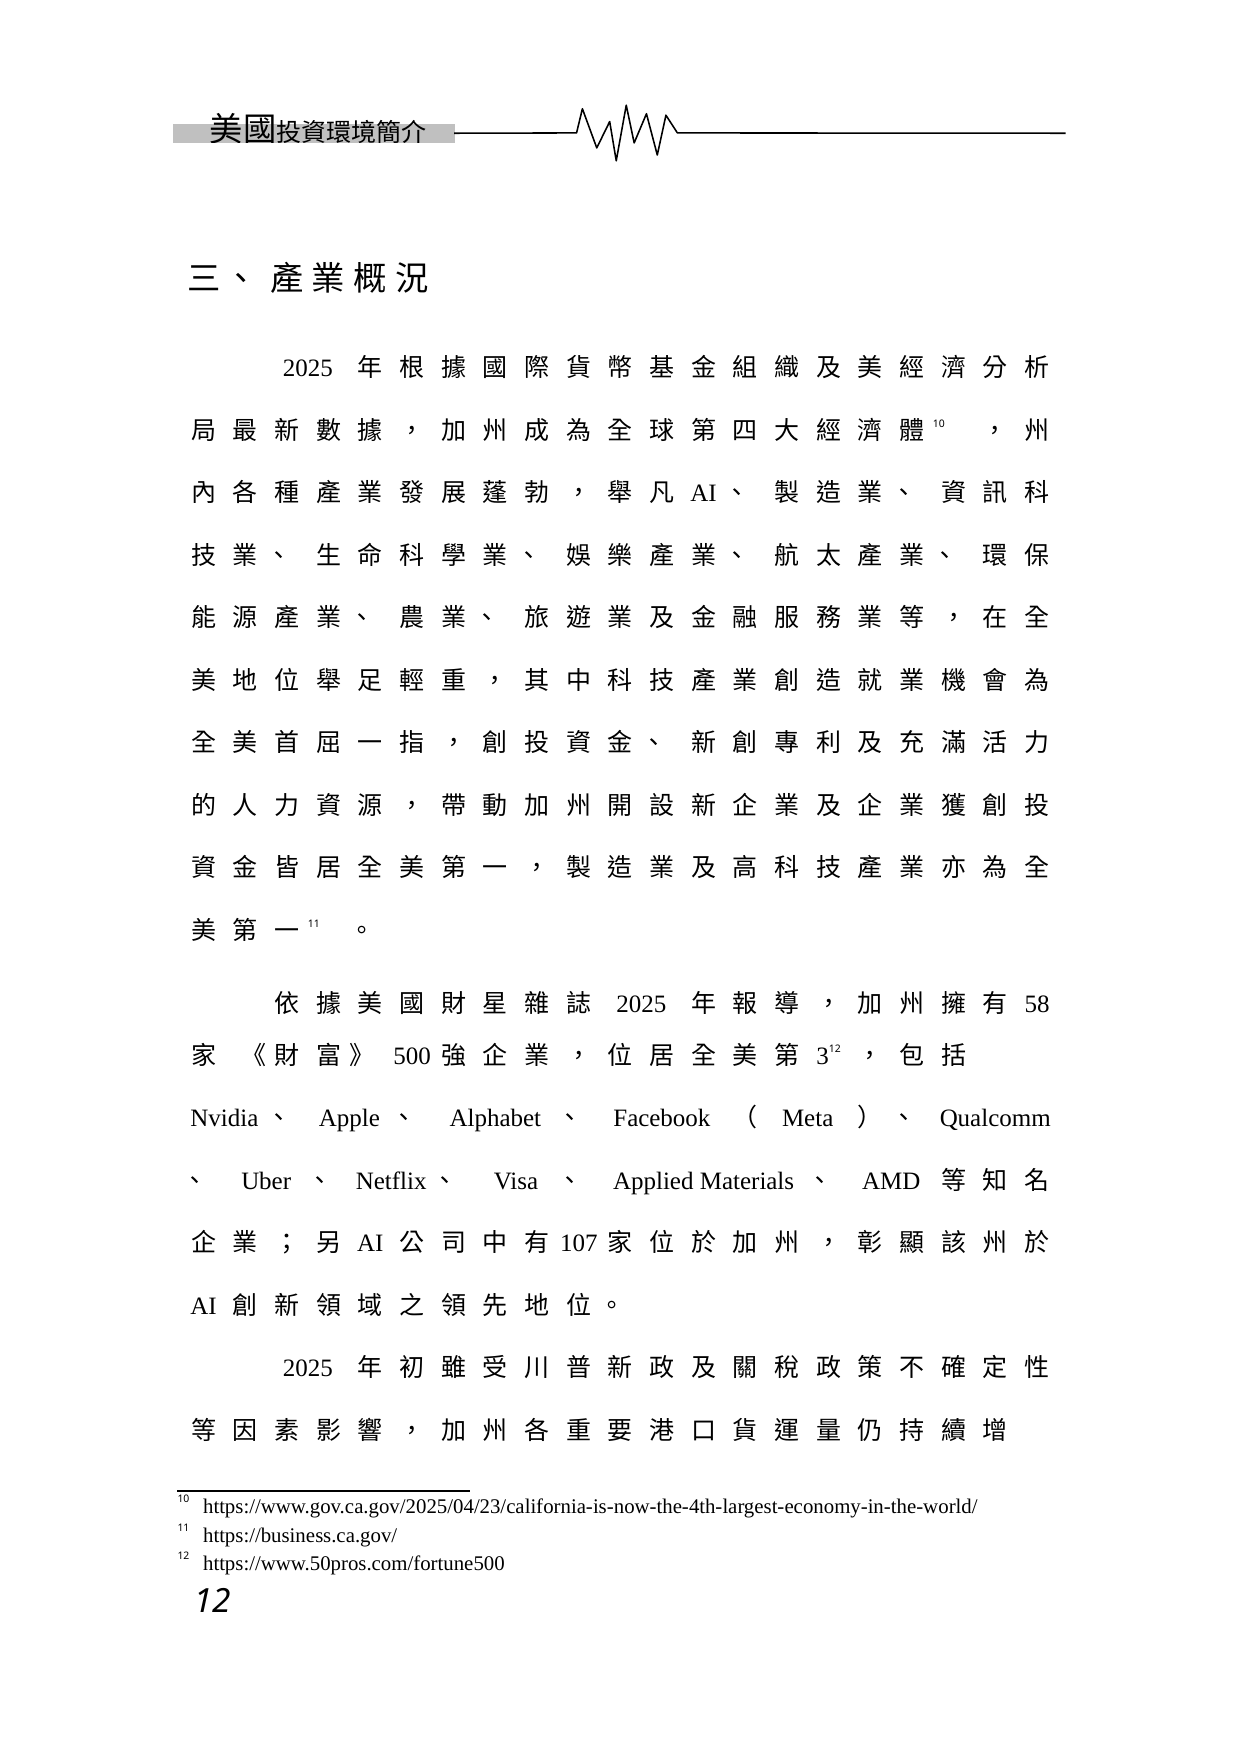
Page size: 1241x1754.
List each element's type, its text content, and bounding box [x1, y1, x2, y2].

text https://www.50pros.com/fortune500 [177, 1548, 1063, 1577]
text 2025年初雖受川普新政及關稅政策不確定性等因素影響，加州各重要港口貨運量仍持續增 [183, 1324, 1058, 1449]
text https://www.gov.ca.gov/2025/04/23/california-is-now-the-4th-largest-economy-in-the-world/ [177, 1491, 1063, 1520]
text 三、產業概況 [183, 234, 1058, 297]
text 依據美國財星雜誌2025年報導，加州擁有58家《財富》500強企業，位居全美第3，包括Nvidia、Apple、Alphabet、Facebook（Meta）、Qualcomm、Uber、Netflix、Visa、Applied Materials、AMD等知名企業；另AI公司中有107家位於加州，彰顯該州於AI創新領域之領先地位。 [183, 949, 1058, 1324]
text 2025年根據國際貨幣基金組織及美經濟分析局最新數據，加州成為全球第四大經濟體，州內各種產業發展蓬勃，舉凡AI、製造業、資訊科技業、生命科學業、娛樂產業、航太產業、環保能源產業、農業、旅遊業及金融服務業等，在全美地位舉足輕重，其中科技產業創造就業機會為全美首屈一指，創投資金、新創專利及充滿活力的人力資源，帶動加州開設新企業及企業獲創投資金皆居全美第一，製造業及高科技產業亦為全美第一。 [183, 324, 1058, 949]
text https://business.ca.gov/ [177, 1520, 1063, 1548]
